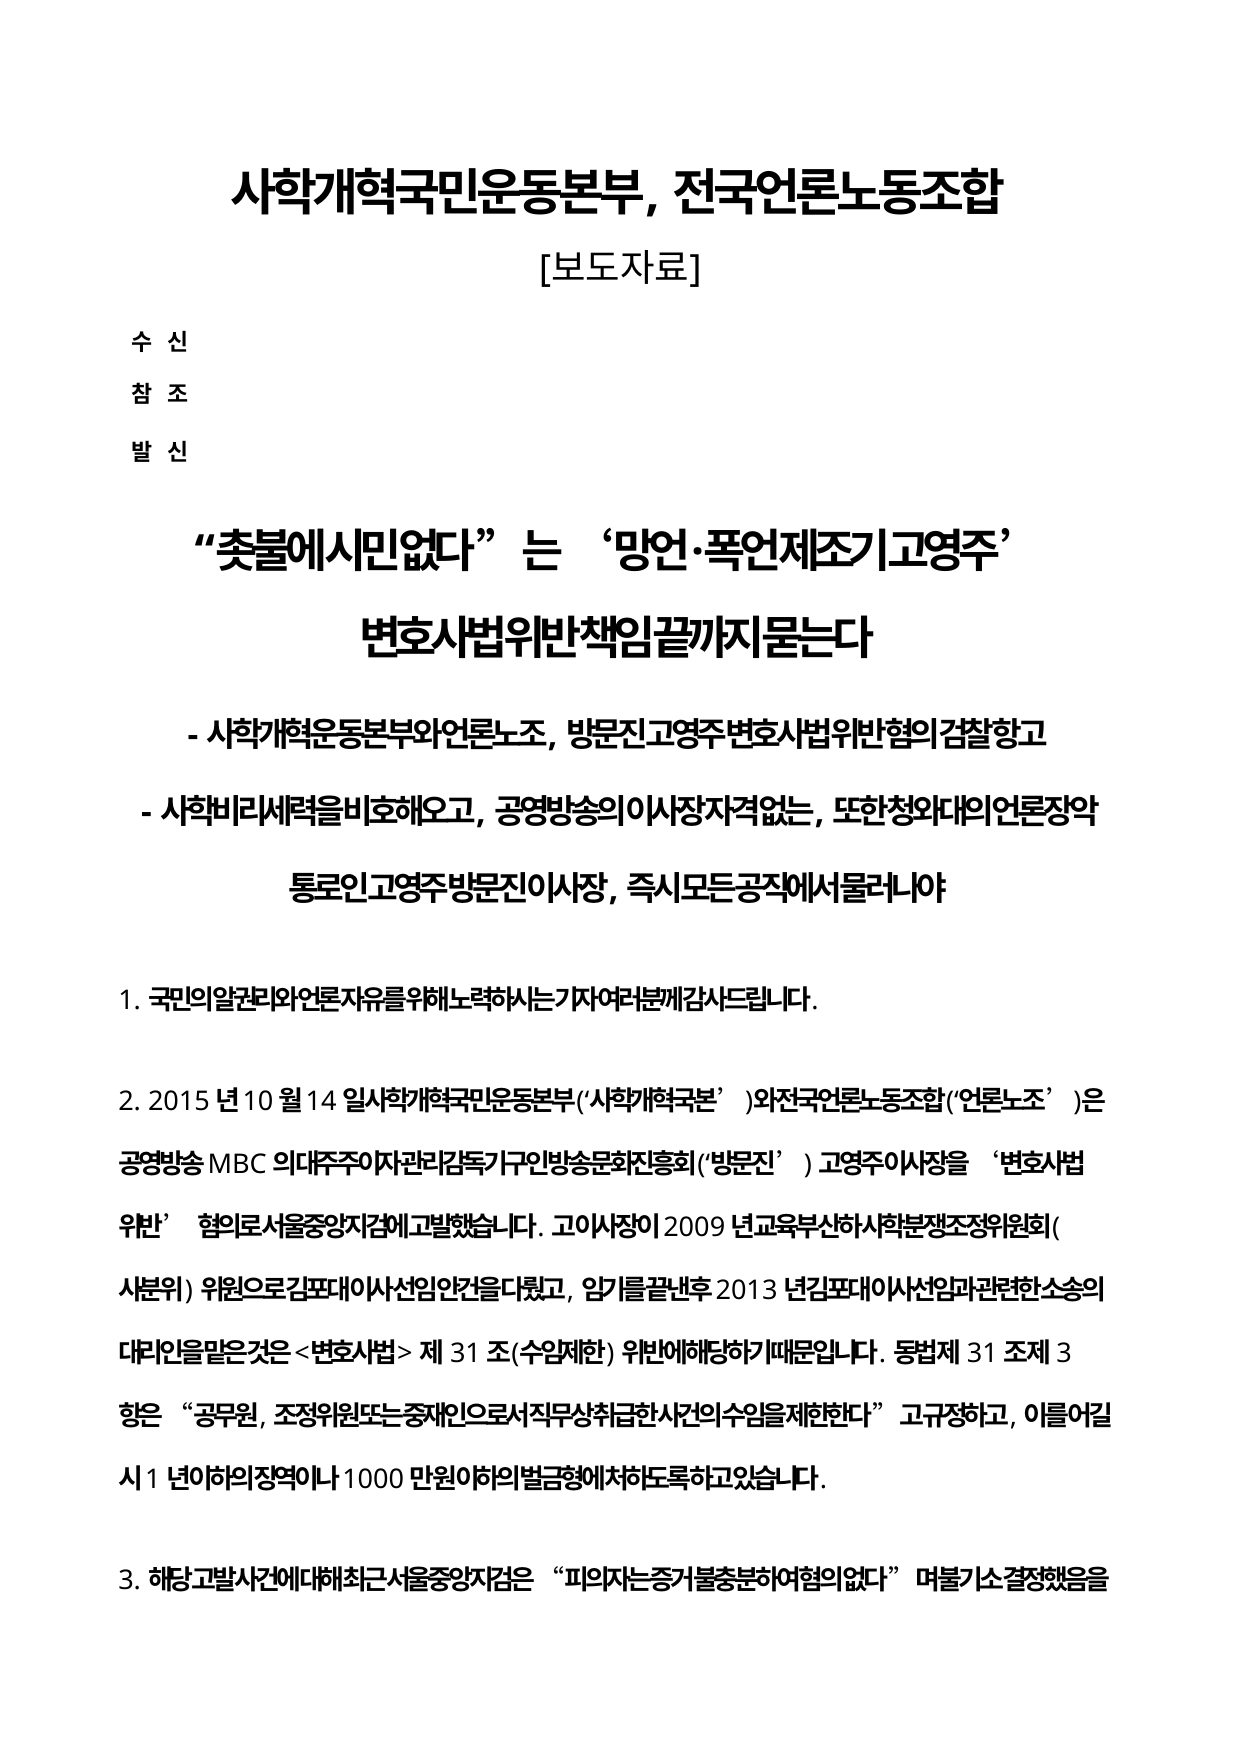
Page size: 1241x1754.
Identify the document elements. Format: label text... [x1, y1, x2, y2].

text 1. 국민의 알권리와 언론 자유를 위해 노력하시는 기자 여러분께 감사드립니다. [118, 978, 1122, 1017]
table_cell [보도자료] [122, 235, 1119, 310]
table_cell 참 조 [121, 367, 1112, 419]
table_cell 발 신 [121, 419, 1112, 467]
text 3. 해당 고발 사건에 대해 최근 서울중앙지검은 “피의자는 증거 불충분하여 혐의 없다”며 불기소 결정했음을 [118, 1558, 1122, 1598]
text “촛불에 시민 없다”는 ‘망언·폭언 제조기 고영주’ [118, 515, 1122, 581]
table_cell 수 신 [121, 315, 1112, 367]
text 2. 2015년 10월 14일 사학개혁국민운동본부(‘사학개혁국본’)와 전국언론노동조합(‘언론노조’)은 공영방송 MBC의 대주주이자 관리감독기구인 방송문화진흥회(‘방문진’) 고영주 이사장을 ‘변호사법 위반’ 혐의로 서울중앙지검에 고발했습니다. 고 이사장이 2009년 교육부 산하 사학분쟁조정위원회(사분위) 위원으로 김포대 이사 선임 안건을 다뤘고, 임기를 끝낸 후 2013년 김포대 이사선임과 관련한 소송의 대리인을 맡은 것은 <변호사법> 제31조(수임제한) 위반에 해당하기 때문입니다. 동법 제31조 제3항은 “공무원, 조정위원 또는 중재인으로서 직무상 취급한 사건의 수임을 제한한다”고 규정하고, 이를 어길 시 1년 이하의 징역이나 1000만 원 이하의 벌금형에 처하도록 하고 있습니다. [118, 1079, 1122, 1496]
text - 사학개혁운동본부와 언론노조, 방문진 고영주 변호사법 위반 혐의 검찰 항고 [118, 707, 1122, 756]
table_header 사학개혁국민운동본부, 전국언론노동조합 [122, 150, 1119, 235]
text - 사학비리세력을 비호해오고, 공영방송의 이사장 자격 없는, 또한 청와대의 언론장악 통로인 고영주 방문진 이사장, 즉시 모든 공직에서 물러나야 [118, 785, 1122, 911]
text 변호사법 위반 책임 끝까지 묻는다 [118, 601, 1122, 667]
